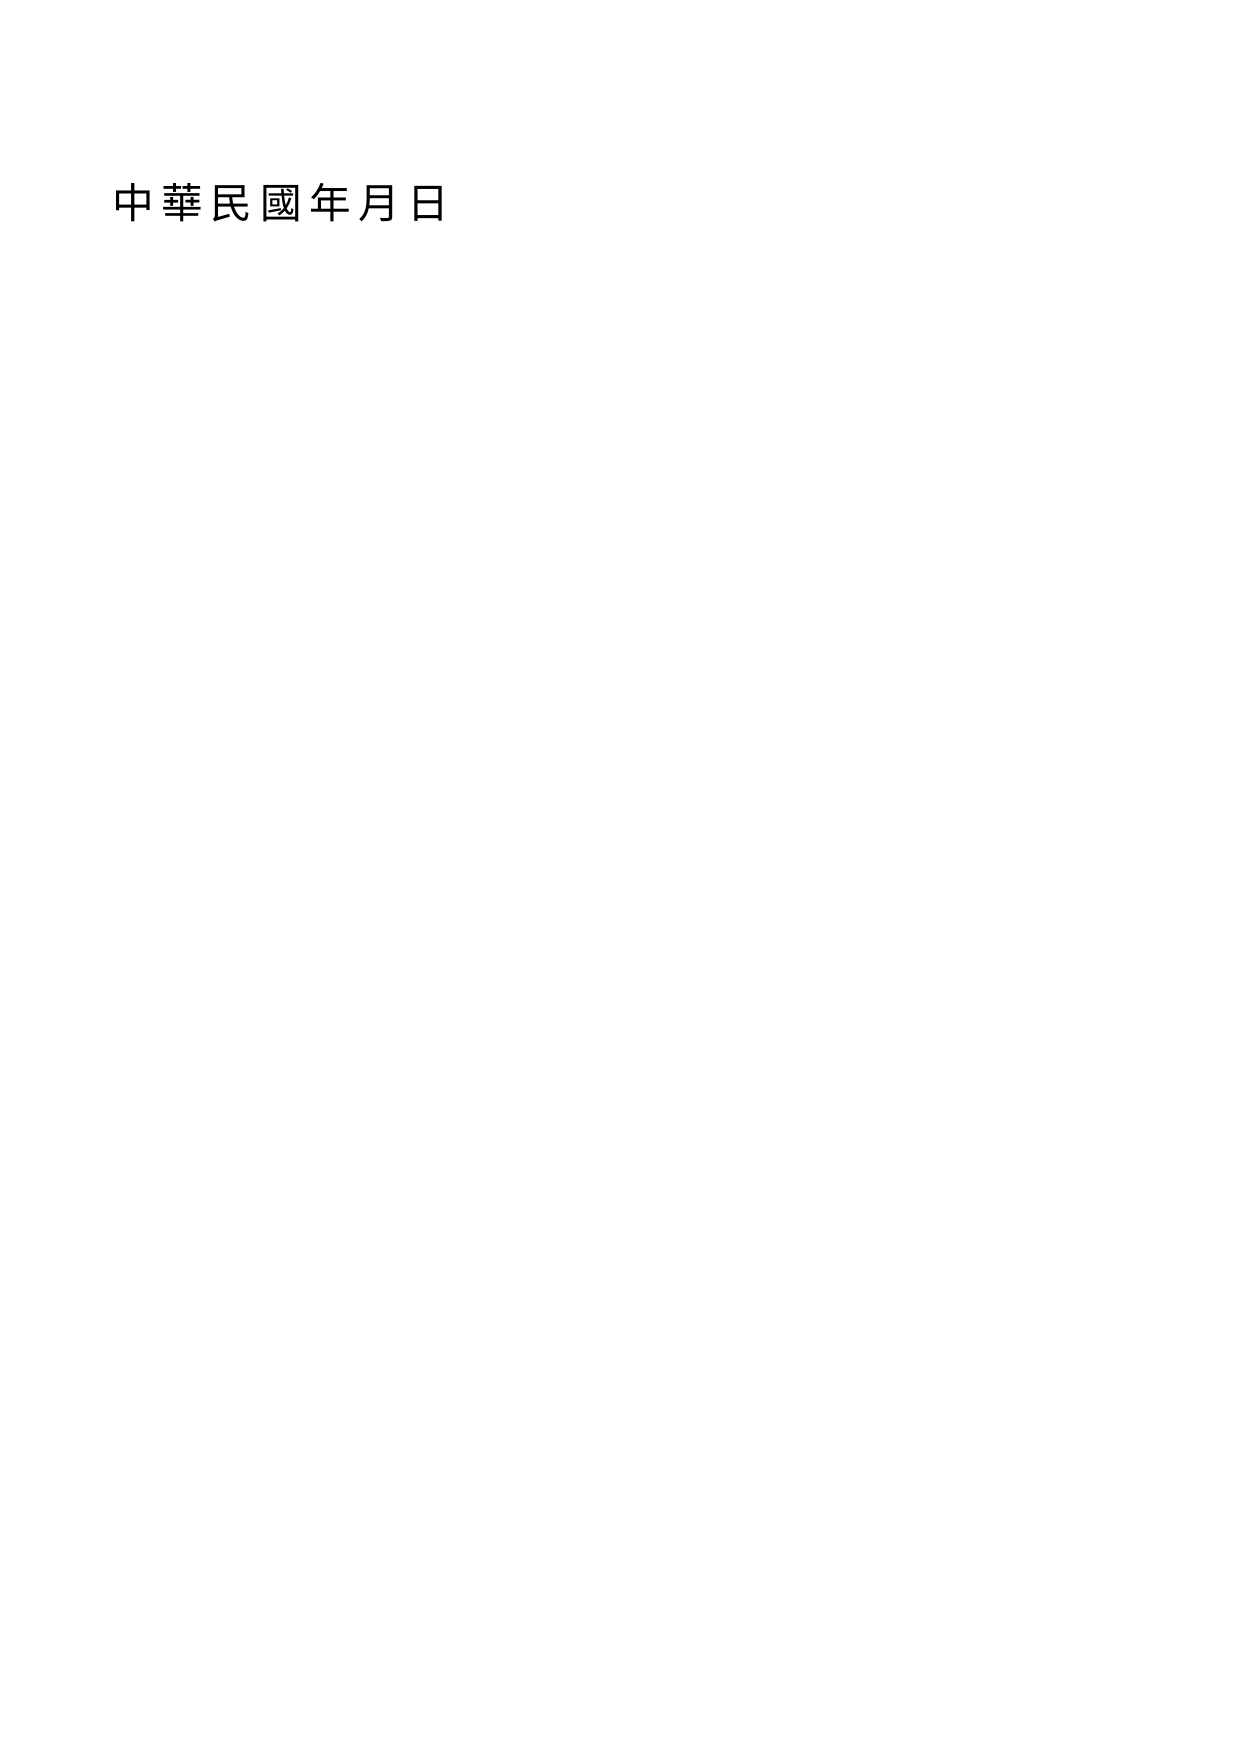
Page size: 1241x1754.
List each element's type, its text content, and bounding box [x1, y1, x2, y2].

text 中華民國年月日 [112, 158, 1128, 221]
